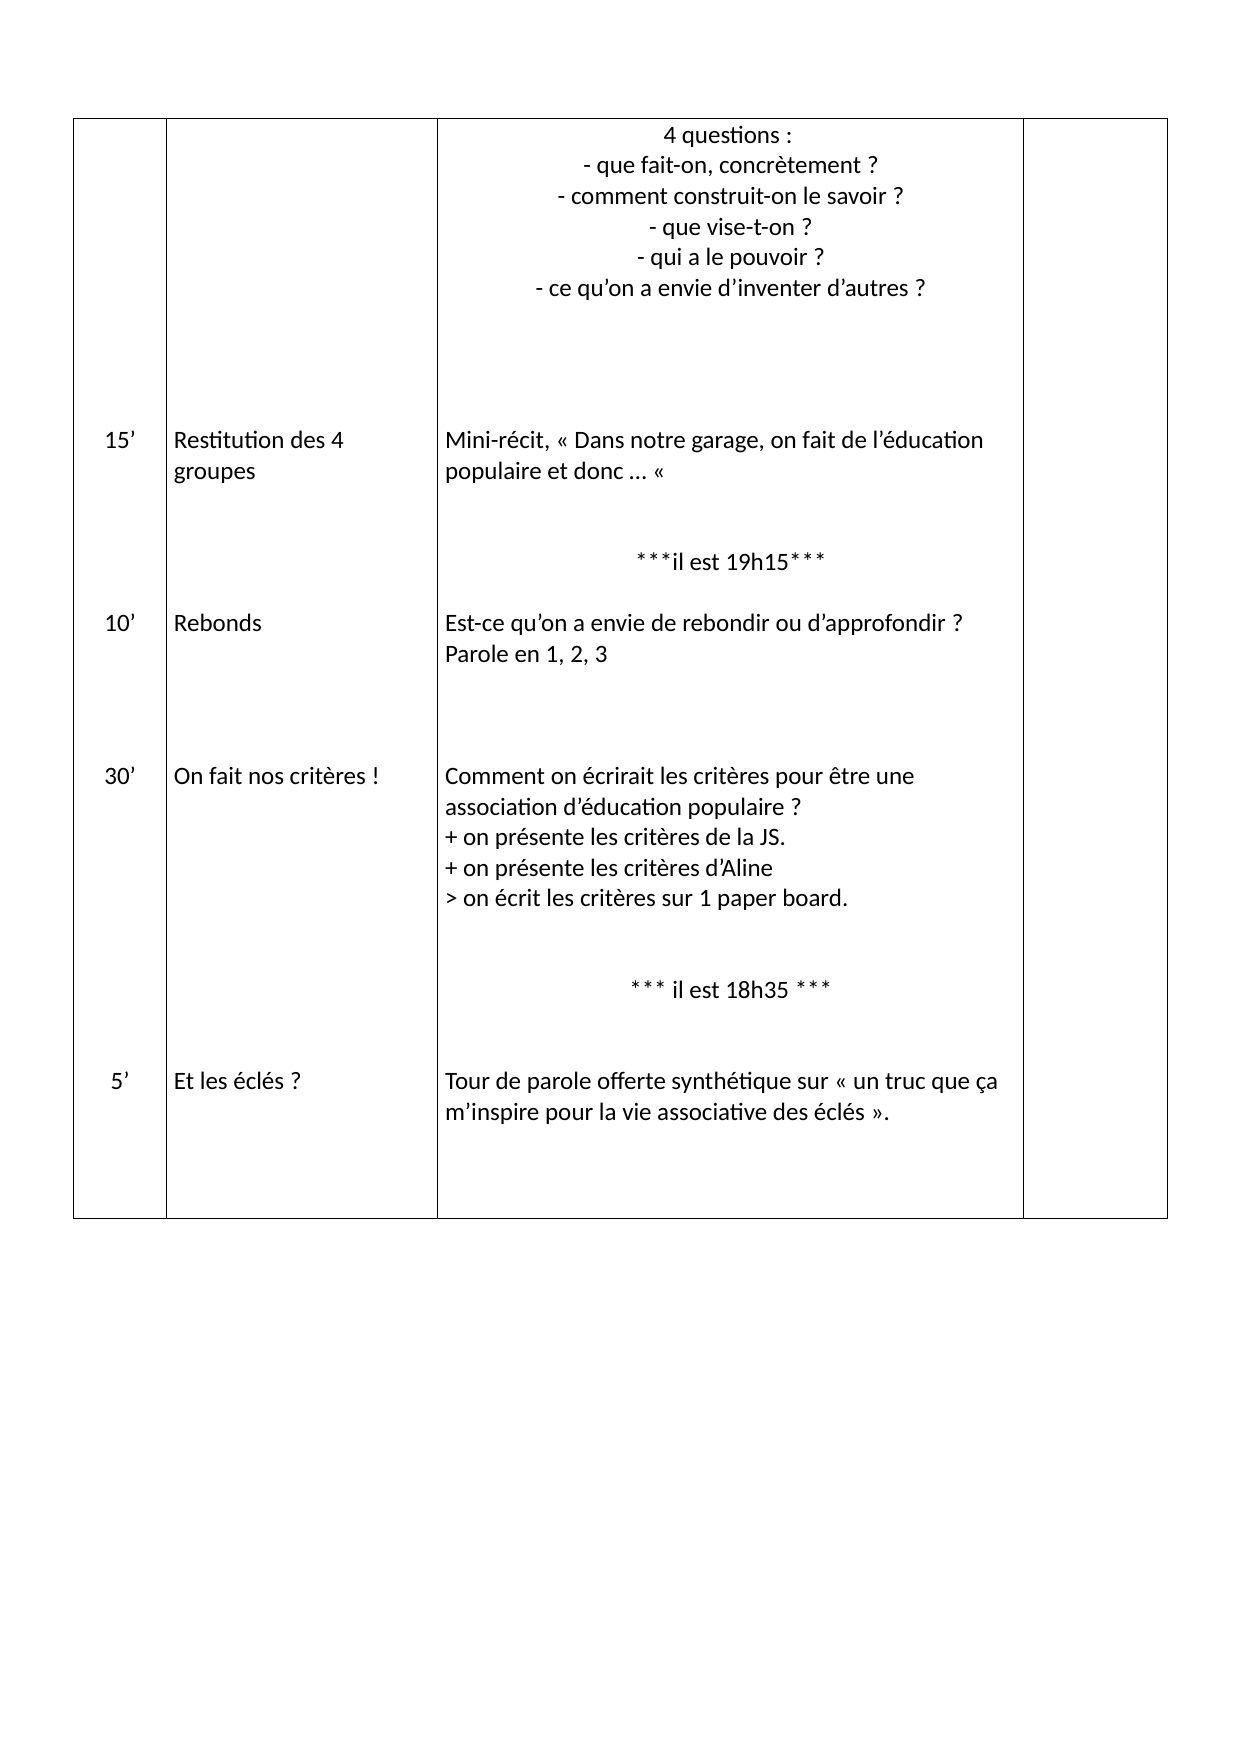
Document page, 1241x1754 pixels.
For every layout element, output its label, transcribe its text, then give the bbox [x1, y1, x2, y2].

table_cell Restitution des 4 groupes Rebonds On fait nos critères ! Et les éclés ? [167, 119, 437, 1218]
table_cell 15’ 10’ 30’ 5’ [74, 119, 166, 1218]
table_cell [1024, 119, 1167, 1218]
table_cell 4 questions : - que fait-on, concrètement ? - comment construit-on le savoir ? - que vise-t-on ? - qui a le pouvoir ? - ce qu’on a envie d’inventer d’autres ? Mini-récit, « Dans notre garage, on fait de l’éducation populaire et donc … « ***il est 19h15*** Est-ce qu’on a envie de rebondir ou d’approfondir ? Parole en 1, 2, 3 Comment on écrirait les critères pour être une association d’éducation populaire ? + on présente les critères de la JS. + on présente les critères d’Aline > on écrit les critères sur 1 paper board. *** il est 18h35 *** Tour de parole offerte synthétique sur « un truc que ça m’inspire pour la vie associative des éclés ». [438, 119, 1023, 1218]
